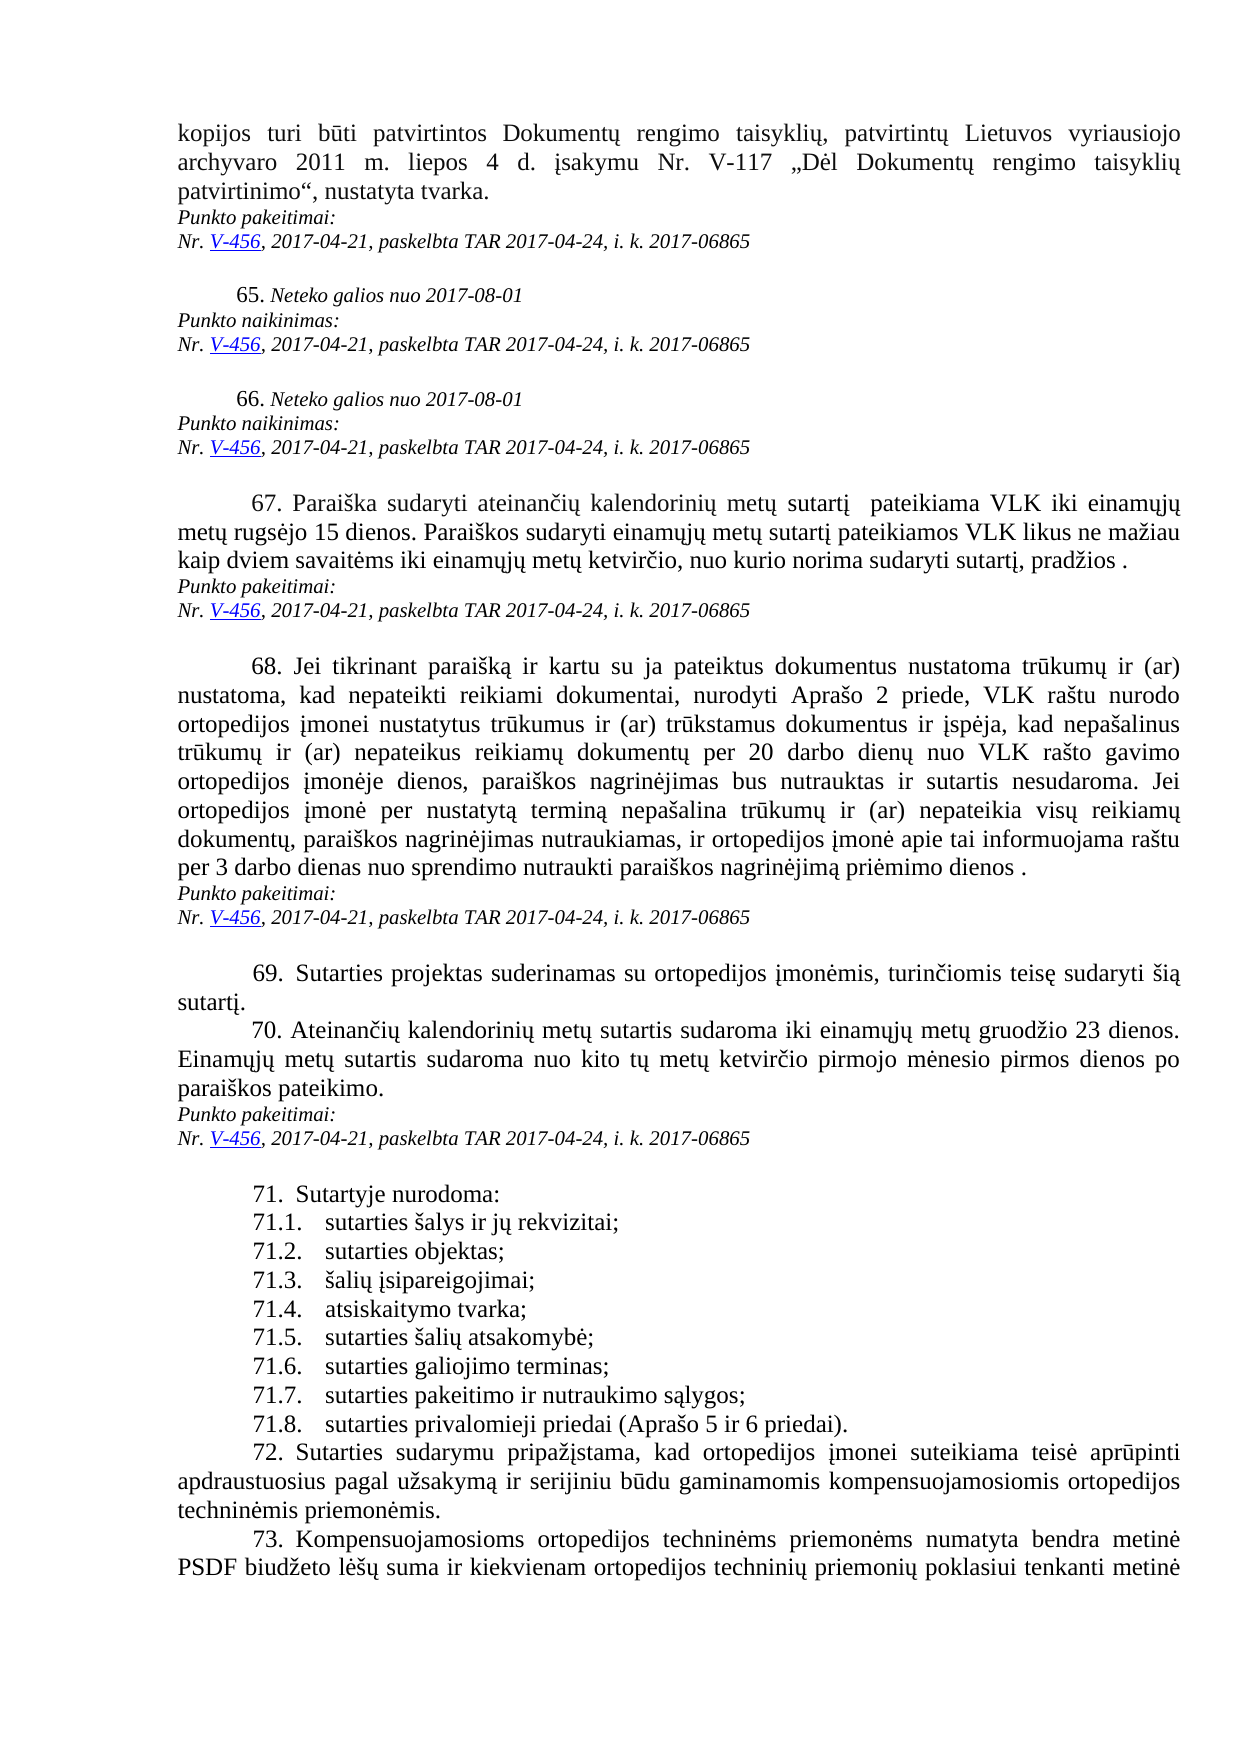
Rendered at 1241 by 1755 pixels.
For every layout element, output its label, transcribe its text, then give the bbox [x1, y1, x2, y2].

text Nr. V-456, 2017-04-21, paskelbta TAR 2017-04-24, i. k. 2017-06865 [177, 332, 1181, 356]
text 71.2. sutarties objektas; [177, 1236, 1181, 1265]
text 66. Neteko galios nuo 2017-08-01 [177, 385, 1181, 411]
text 69. Sutarties projektas suderinamas su ortopedijos įmonėmis, turinčiomis teisę sudaryti šią sutartį. [177, 958, 1181, 1016]
text Punkto pakeitimai: [177, 881, 1181, 905]
text Punkto pakeitimai: [177, 1102, 1181, 1126]
text kopijos turi būti patvirtintos Dokumentų rengimo taisyklių, patvirtintų Lietuvos vyriausiojo archyvaro 2011 m. liepos 4 d. įsakymu Nr. V-117 „Dėl Dokumentų rengimo taisyklių patvirtinimo“, nustatyta tvarka. [177, 118, 1181, 205]
text Nr. V-456, 2017-04-21, paskelbta TAR 2017-04-24, i. k. 2017-06865 [177, 905, 1181, 929]
text Punkto naikinimas: [177, 411, 1181, 435]
text 71.8. sutarties privalomieji priedai (Aprašo 5 ir 6 priedai). [177, 1409, 1181, 1437]
text 71.6. sutarties galiojimo terminas; [177, 1351, 1181, 1380]
text 67. Paraiška sudaryti ateinančių kalendorinių metų sutartį pateikiama VLK iki einamųjų metų rugsėjo 15 dienos. Paraiškos sudaryti einamųjų metų sutartį pateikiamos VLK likus ne mažiau kaip dviem savaitėms iki einamųjų metų ketvirčio, nuo kurio norima sudaryti sutartį, pradžios . [177, 488, 1181, 574]
text 65. Neteko galios nuo 2017-08-01 [177, 282, 1181, 308]
text Punkto pakeitimai: [177, 574, 1181, 598]
text 72. Sutarties sudarymu pripažįstama, kad ortopedijos įmonei suteikiama teisė aprūpinti apdraustuosius pagal užsakymą ir serijiniu būdu gaminamomis kompensuojamosiomis ortopedijos techninėmis priemonėmis. [177, 1437, 1181, 1524]
text Punkto naikinimas: [177, 308, 1181, 332]
text Nr. V-456, 2017-04-21, paskelbta TAR 2017-04-24, i. k. 2017-06865 [177, 1126, 1181, 1150]
text Nr. V-456, 2017-04-21, paskelbta TAR 2017-04-24, i. k. 2017-06865 [177, 435, 1181, 459]
text 71.3. šalių įsipareigojimai; [177, 1265, 1181, 1294]
text 68. Jei tikrinant paraišką ir kartu su ja pateiktus dokumentus nustatoma trūkumų ir (ar) nustatoma, kad nepateikti reikiami dokumentai, nurodyti Aprašo 2 priede, VLK raštu nurodo ortopedijos įmonei nustatytus trūkumus ir (ar) trūkstamus dokumentus ir įspėja, kad nepašalinus trūkumų ir (ar) nepateikus reikiamų dokumentų per 20 darbo dienų nuo VLK rašto gavimo ortopedijos įmonėje dienos, paraiškos nagrinėjimas bus nutrauktas ir sutartis nesudaroma. Jei ortopedijos įmonė per nustatytą terminą nepašalina trūkumų ir (ar) nepateikia visų reikiamų dokumentų, paraiškos nagrinėjimas nutraukiamas, ir ortopedijos įmonė apie tai informuojama raštu per 3 darbo dienas nuo sprendimo nutraukti paraiškos nagrinėjimą priėmimo dienos . [177, 651, 1181, 881]
text Nr. V-456, 2017-04-21, paskelbta TAR 2017-04-24, i. k. 2017-06865 [177, 229, 1181, 253]
text 71.1. sutarties šalys ir jų rekvizitai; [177, 1207, 1181, 1236]
text 71. Sutartyje nurodoma: [177, 1179, 1181, 1207]
text 71.4. atsiskaitymo tvarka; [177, 1294, 1181, 1322]
text 71.7. sutarties pakeitimo ir nutraukimo sąlygos; [177, 1380, 1181, 1409]
text 70. Ateinančių kalendorinių metų sutartis sudaroma iki einamųjų metų gruodžio 23 dienos. Einamųjų metų sutartis sudaroma nuo kito tų metų ketvirčio pirmojo mėnesio pirmos dienos po paraiškos pateikimo. [177, 1016, 1181, 1102]
text 71.5. sutarties šalių atsakomybė; [177, 1322, 1181, 1351]
text Nr. V-456, 2017-04-21, paskelbta TAR 2017-04-24, i. k. 2017-06865 [177, 598, 1181, 622]
text Punkto pakeitimai: [177, 205, 1181, 229]
text 73. Kompensuojamosioms ortopedijos techninėms priemonėms numatyta bendra metinė PSDF biudžeto lėšų suma ir kiekvienam ortopedijos techninių priemonių poklasiui tenkanti metinė [177, 1524, 1181, 1581]
